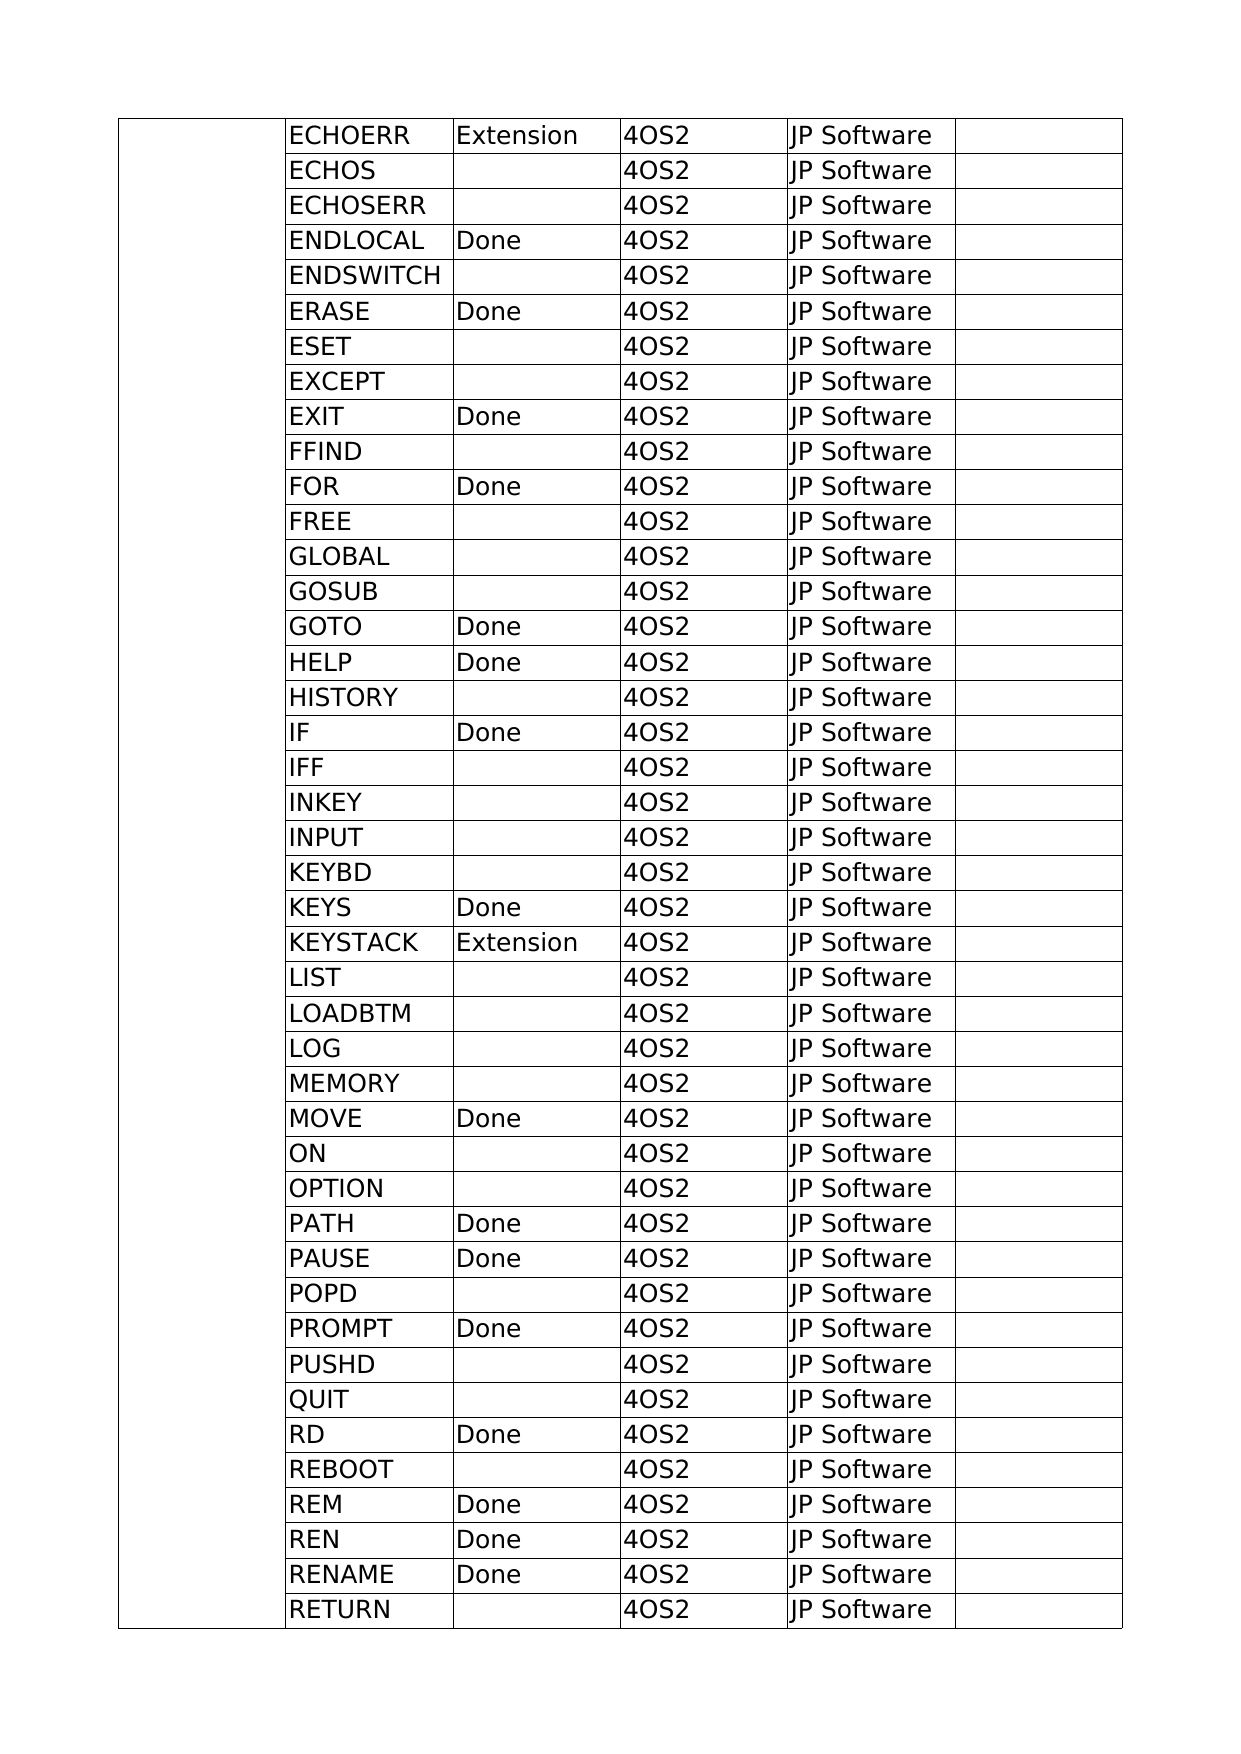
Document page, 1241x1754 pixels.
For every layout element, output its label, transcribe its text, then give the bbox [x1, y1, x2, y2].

table_cell JP Software [788, 435, 955, 469]
table_cell [956, 435, 1122, 469]
table_cell JP Software [788, 681, 955, 715]
table_cell RD [286, 1418, 453, 1452]
table_cell [956, 225, 1122, 258]
table_cell Done [454, 295, 620, 329]
table_cell JP Software [788, 1453, 955, 1487]
table_cell 4OS2 [621, 1242, 787, 1277]
table_cell 4OS2 [621, 576, 787, 609]
table_cell [454, 540, 620, 574]
table_cell 4OS2 [621, 1523, 787, 1557]
table_cell 4OS2 [621, 540, 787, 574]
table_cell [454, 962, 620, 996]
table_cell Done [454, 646, 620, 680]
table_cell Done [454, 1207, 620, 1241]
table_cell [454, 154, 620, 188]
table_cell JP Software [788, 1207, 955, 1241]
table_cell JP Software [788, 1067, 955, 1101]
table_cell ESET [286, 330, 453, 364]
table_cell GOSUB [286, 576, 453, 609]
table_cell IFF [286, 751, 453, 785]
table_cell [454, 1067, 620, 1101]
table_cell 4OS2 [621, 1172, 787, 1206]
table_cell Done [454, 1523, 620, 1557]
table_cell JP Software [788, 260, 955, 294]
table_cell 4OS2 [621, 365, 787, 399]
table_cell ON [286, 1137, 453, 1171]
table_cell 4OS2 [621, 1418, 787, 1452]
table_cell [956, 1559, 1122, 1592]
table_cell [956, 189, 1122, 223]
table_cell Extension [454, 119, 620, 153]
table_cell JP Software [788, 1418, 955, 1452]
table_cell [956, 927, 1122, 961]
table_cell [956, 260, 1122, 294]
table_cell Done [454, 1313, 620, 1347]
table_cell 4OS2 [621, 997, 787, 1031]
table_cell JP Software [788, 400, 955, 434]
table_cell [119, 119, 285, 1628]
table_cell [956, 1067, 1122, 1101]
table_cell 4OS2 [621, 1383, 787, 1417]
table_cell [956, 997, 1122, 1031]
table_cell [956, 681, 1122, 715]
table_cell FOR [286, 470, 453, 504]
table_cell JP Software [788, 1242, 955, 1277]
table_cell 4OS2 [621, 891, 787, 926]
table_cell [956, 751, 1122, 785]
table_cell LOG [286, 1032, 453, 1066]
table_cell Done [454, 1102, 620, 1136]
table_cell [956, 1278, 1122, 1312]
table_cell Done [454, 1559, 620, 1592]
table_cell Done [454, 716, 620, 750]
table_cell [454, 1383, 620, 1417]
table_cell ECHOS [286, 154, 453, 188]
table_cell [454, 786, 620, 820]
table_cell JP Software [788, 189, 955, 223]
table_cell JP Software [788, 646, 955, 680]
table_cell INKEY [286, 786, 453, 820]
table_cell Extension [454, 927, 620, 961]
table_cell JP Software [788, 1559, 955, 1592]
table_cell [454, 576, 620, 609]
table_cell RETURN [286, 1594, 453, 1628]
table_cell HELP [286, 646, 453, 680]
table_cell [956, 1453, 1122, 1487]
table_cell IF [286, 716, 453, 750]
table_cell [956, 1594, 1122, 1628]
table_cell ECHOSERR [286, 189, 453, 223]
table_cell [956, 470, 1122, 504]
table_cell JP Software [788, 1488, 955, 1522]
table_cell 4OS2 [621, 821, 787, 855]
table_cell [956, 154, 1122, 188]
table_cell REBOOT [286, 1453, 453, 1487]
table_cell [956, 576, 1122, 609]
table_cell OPTION [286, 1172, 453, 1206]
table_cell Done [454, 470, 620, 504]
table_cell 4OS2 [621, 1488, 787, 1522]
table_cell [956, 505, 1122, 539]
table_cell 4OS2 [621, 751, 787, 785]
table_cell JP Software [788, 997, 955, 1031]
table_cell JP Software [788, 1172, 955, 1206]
table_cell 4OS2 [621, 681, 787, 715]
table_cell [454, 1453, 620, 1487]
table_cell JP Software [788, 154, 955, 188]
table_cell 4OS2 [621, 1207, 787, 1241]
table_cell JP Software [788, 891, 955, 926]
table_cell 4OS2 [621, 927, 787, 961]
table_cell 4OS2 [621, 400, 787, 434]
table_cell ENDSWITCH [286, 260, 453, 294]
table_cell [956, 1313, 1122, 1347]
table_cell 4OS2 [621, 1453, 787, 1487]
table_cell [454, 821, 620, 855]
table_cell JP Software [788, 295, 955, 329]
table_cell 4OS2 [621, 260, 787, 294]
table_cell 4OS2 [621, 154, 787, 188]
table_cell JP Software [788, 576, 955, 609]
table_cell [956, 821, 1122, 855]
table_cell JP Software [788, 611, 955, 645]
table_cell PAUSE [286, 1242, 453, 1277]
table_cell 4OS2 [621, 1067, 787, 1101]
table_cell 4OS2 [621, 330, 787, 364]
table_cell 4OS2 [621, 1559, 787, 1592]
table_cell HISTORY [286, 681, 453, 715]
table_cell [454, 1137, 620, 1171]
table_cell 4OS2 [621, 189, 787, 223]
table_cell 4OS2 [621, 1032, 787, 1066]
table_cell GOTO [286, 611, 453, 645]
table_cell [956, 646, 1122, 680]
table_cell JP Software [788, 1137, 955, 1171]
table_cell PROMPT [286, 1313, 453, 1347]
table_cell [956, 365, 1122, 399]
table_cell 4OS2 [621, 646, 787, 680]
table_cell POPD [286, 1278, 453, 1312]
table_cell ERASE [286, 295, 453, 329]
table_cell [956, 1207, 1122, 1241]
table_cell [454, 751, 620, 785]
table_cell [956, 1137, 1122, 1171]
table_cell JP Software [788, 1278, 955, 1312]
table_cell KEYBD [286, 856, 453, 890]
table_cell [454, 681, 620, 715]
table_cell 4OS2 [621, 1137, 787, 1171]
table_cell [956, 786, 1122, 820]
table_cell 4OS2 [621, 856, 787, 890]
table_cell Done [454, 225, 620, 258]
table_cell 4OS2 [621, 1594, 787, 1628]
table_cell GLOBAL [286, 540, 453, 574]
table_cell [956, 295, 1122, 329]
table_cell LIST [286, 962, 453, 996]
table_cell JP Software [788, 1313, 955, 1347]
table_cell 4OS2 [621, 119, 787, 153]
table_cell [454, 1172, 620, 1206]
table_cell [956, 1383, 1122, 1417]
table_cell [454, 365, 620, 399]
table_cell [956, 119, 1122, 153]
table_cell 4OS2 [621, 1102, 787, 1136]
table_cell JP Software [788, 1348, 955, 1382]
table_cell [454, 1594, 620, 1628]
table_cell JP Software [788, 119, 955, 153]
table_cell LOADBTM [286, 997, 453, 1031]
table_cell [956, 330, 1122, 364]
table_cell [454, 856, 620, 890]
table_cell Done [454, 1488, 620, 1522]
table_cell [454, 330, 620, 364]
table_cell KEYSTACK [286, 927, 453, 961]
table_cell [956, 1488, 1122, 1522]
table_cell Done [454, 1242, 620, 1277]
table_cell JP Software [788, 786, 955, 820]
table_cell [956, 1172, 1122, 1206]
table_cell JP Software [788, 1102, 955, 1136]
table_cell [454, 435, 620, 469]
table_cell KEYS [286, 891, 453, 926]
table_cell 4OS2 [621, 611, 787, 645]
table_cell ENDLOCAL [286, 225, 453, 258]
table_cell JP Software [788, 365, 955, 399]
table_cell [454, 505, 620, 539]
table_cell PUSHD [286, 1348, 453, 1382]
table_cell JP Software [788, 927, 955, 961]
table_cell REM [286, 1488, 453, 1522]
table_cell RENAME [286, 1559, 453, 1592]
table_cell JP Software [788, 962, 955, 996]
table_cell JP Software [788, 1594, 955, 1628]
table_cell INPUT [286, 821, 453, 855]
table_cell ECHOERR [286, 119, 453, 153]
table_cell [956, 1242, 1122, 1277]
table_cell 4OS2 [621, 1348, 787, 1382]
table_cell [956, 891, 1122, 926]
table_cell JP Software [788, 225, 955, 258]
table_cell MEMORY [286, 1067, 453, 1101]
table_cell Done [454, 400, 620, 434]
table_cell [956, 962, 1122, 996]
table_cell JP Software [788, 505, 955, 539]
table_cell [956, 1032, 1122, 1066]
table_cell JP Software [788, 821, 955, 855]
table_cell 4OS2 [621, 716, 787, 750]
table_cell [956, 1348, 1122, 1382]
table_cell 4OS2 [621, 470, 787, 504]
table_cell [454, 1278, 620, 1312]
table_cell 4OS2 [621, 786, 787, 820]
table_cell [454, 1032, 620, 1066]
table_cell [454, 260, 620, 294]
table_cell [956, 716, 1122, 750]
table_cell JP Software [788, 330, 955, 364]
table_cell JP Software [788, 540, 955, 574]
table_cell 4OS2 [621, 225, 787, 258]
table_cell [956, 1523, 1122, 1557]
table_cell [956, 1418, 1122, 1452]
table_cell PATH [286, 1207, 453, 1241]
table_cell QUIT [286, 1383, 453, 1417]
table_cell Done [454, 1418, 620, 1452]
table_cell JP Software [788, 1032, 955, 1066]
table_cell [956, 400, 1122, 434]
table_cell 4OS2 [621, 295, 787, 329]
table_cell [956, 856, 1122, 890]
table_cell MOVE [286, 1102, 453, 1136]
table_cell JP Software [788, 470, 955, 504]
table_cell EXIT [286, 400, 453, 434]
table_cell JP Software [788, 1383, 955, 1417]
table_cell [454, 1348, 620, 1382]
table_cell [454, 997, 620, 1031]
table_cell EXCEPT [286, 365, 453, 399]
table_cell FREE [286, 505, 453, 539]
table_cell Done [454, 891, 620, 926]
table_cell [956, 1102, 1122, 1136]
table_cell 4OS2 [621, 1313, 787, 1347]
table_cell JP Software [788, 751, 955, 785]
table_cell Done [454, 611, 620, 645]
table_cell JP Software [788, 856, 955, 890]
table_cell [454, 189, 620, 223]
table_cell 4OS2 [621, 505, 787, 539]
table_cell FFIND [286, 435, 453, 469]
table_cell JP Software [788, 1523, 955, 1557]
table_cell 4OS2 [621, 435, 787, 469]
table_cell [956, 611, 1122, 645]
table_cell [956, 540, 1122, 574]
table_cell 4OS2 [621, 1278, 787, 1312]
table_cell 4OS2 [621, 962, 787, 996]
table_cell JP Software [788, 716, 955, 750]
table_cell REN [286, 1523, 453, 1557]
